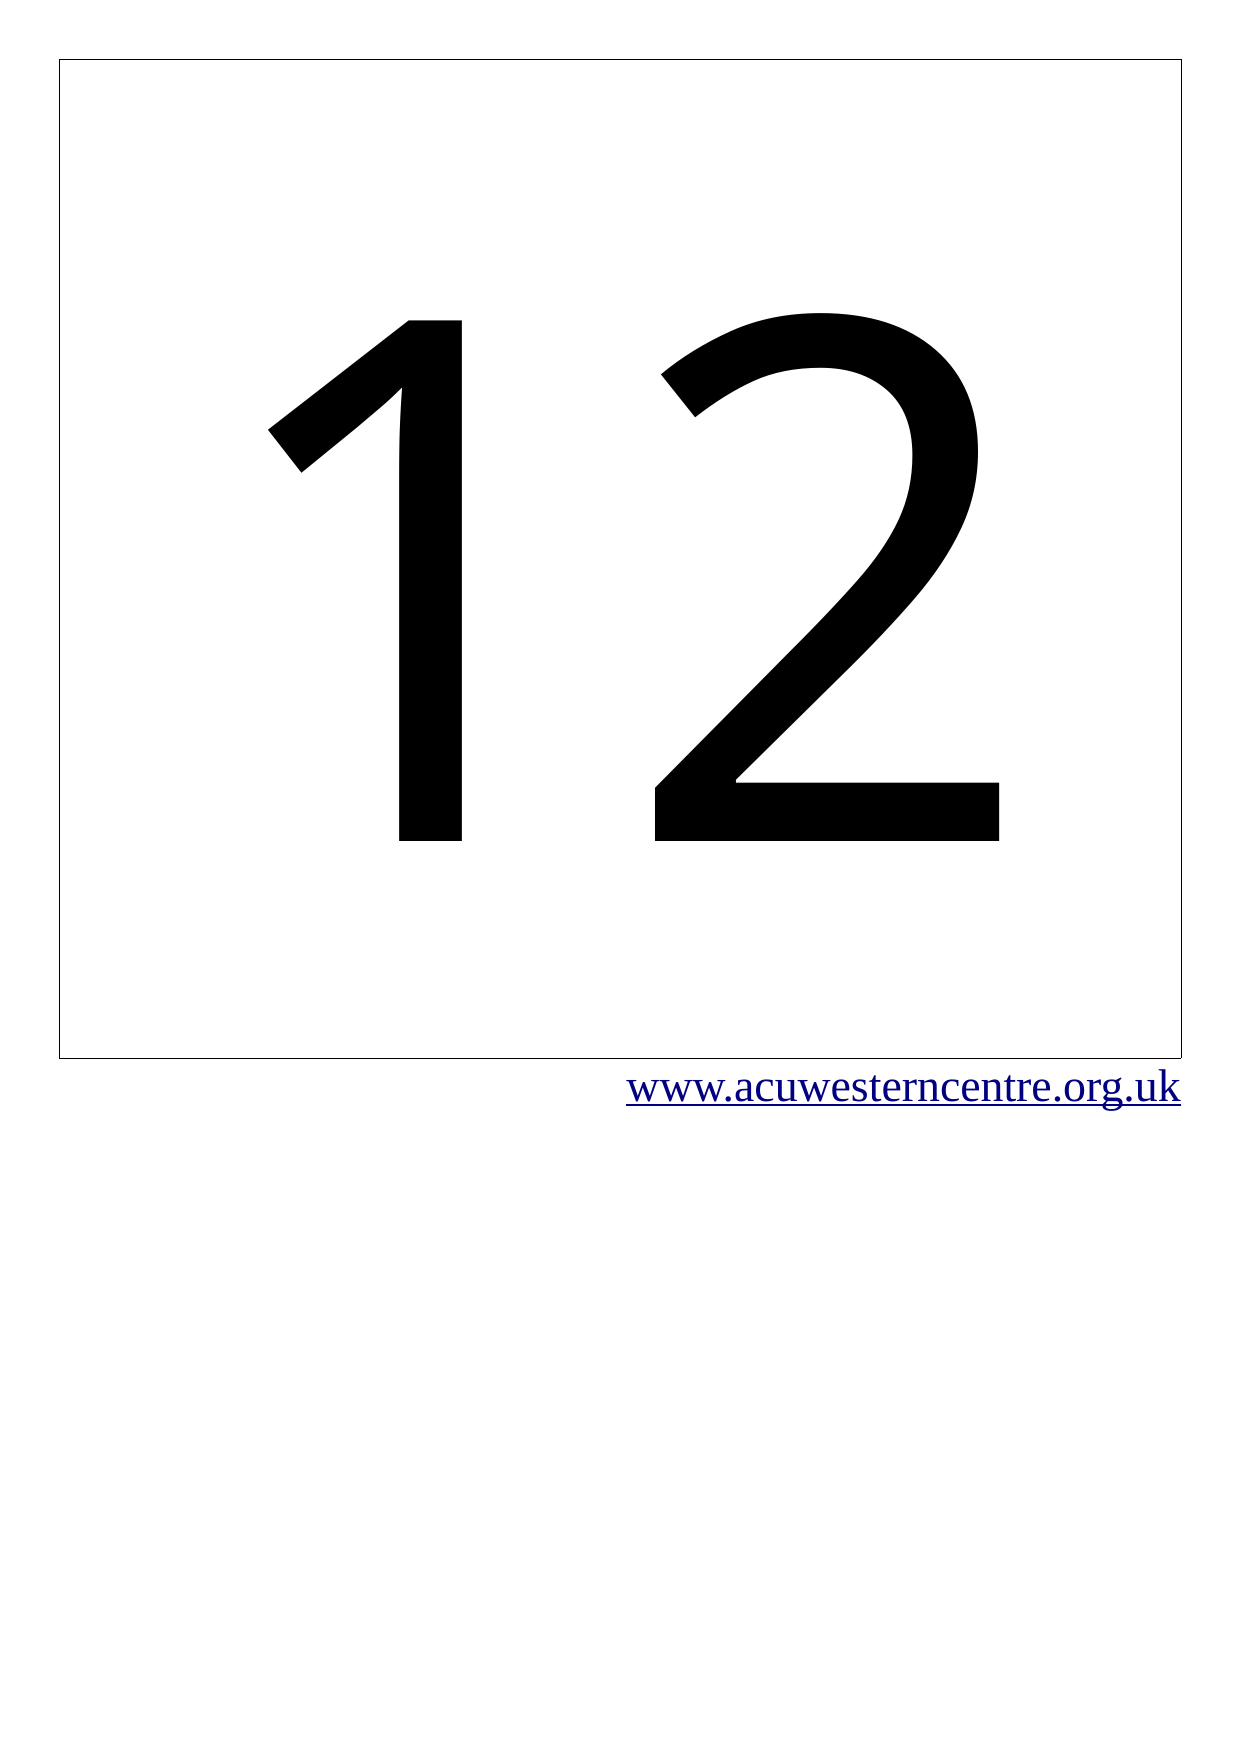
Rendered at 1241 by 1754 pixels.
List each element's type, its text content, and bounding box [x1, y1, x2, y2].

text 12 [60, 60, 1181, 1058]
text www.acuwesterncentre.org.uk [59, 1059, 1181, 1111]
